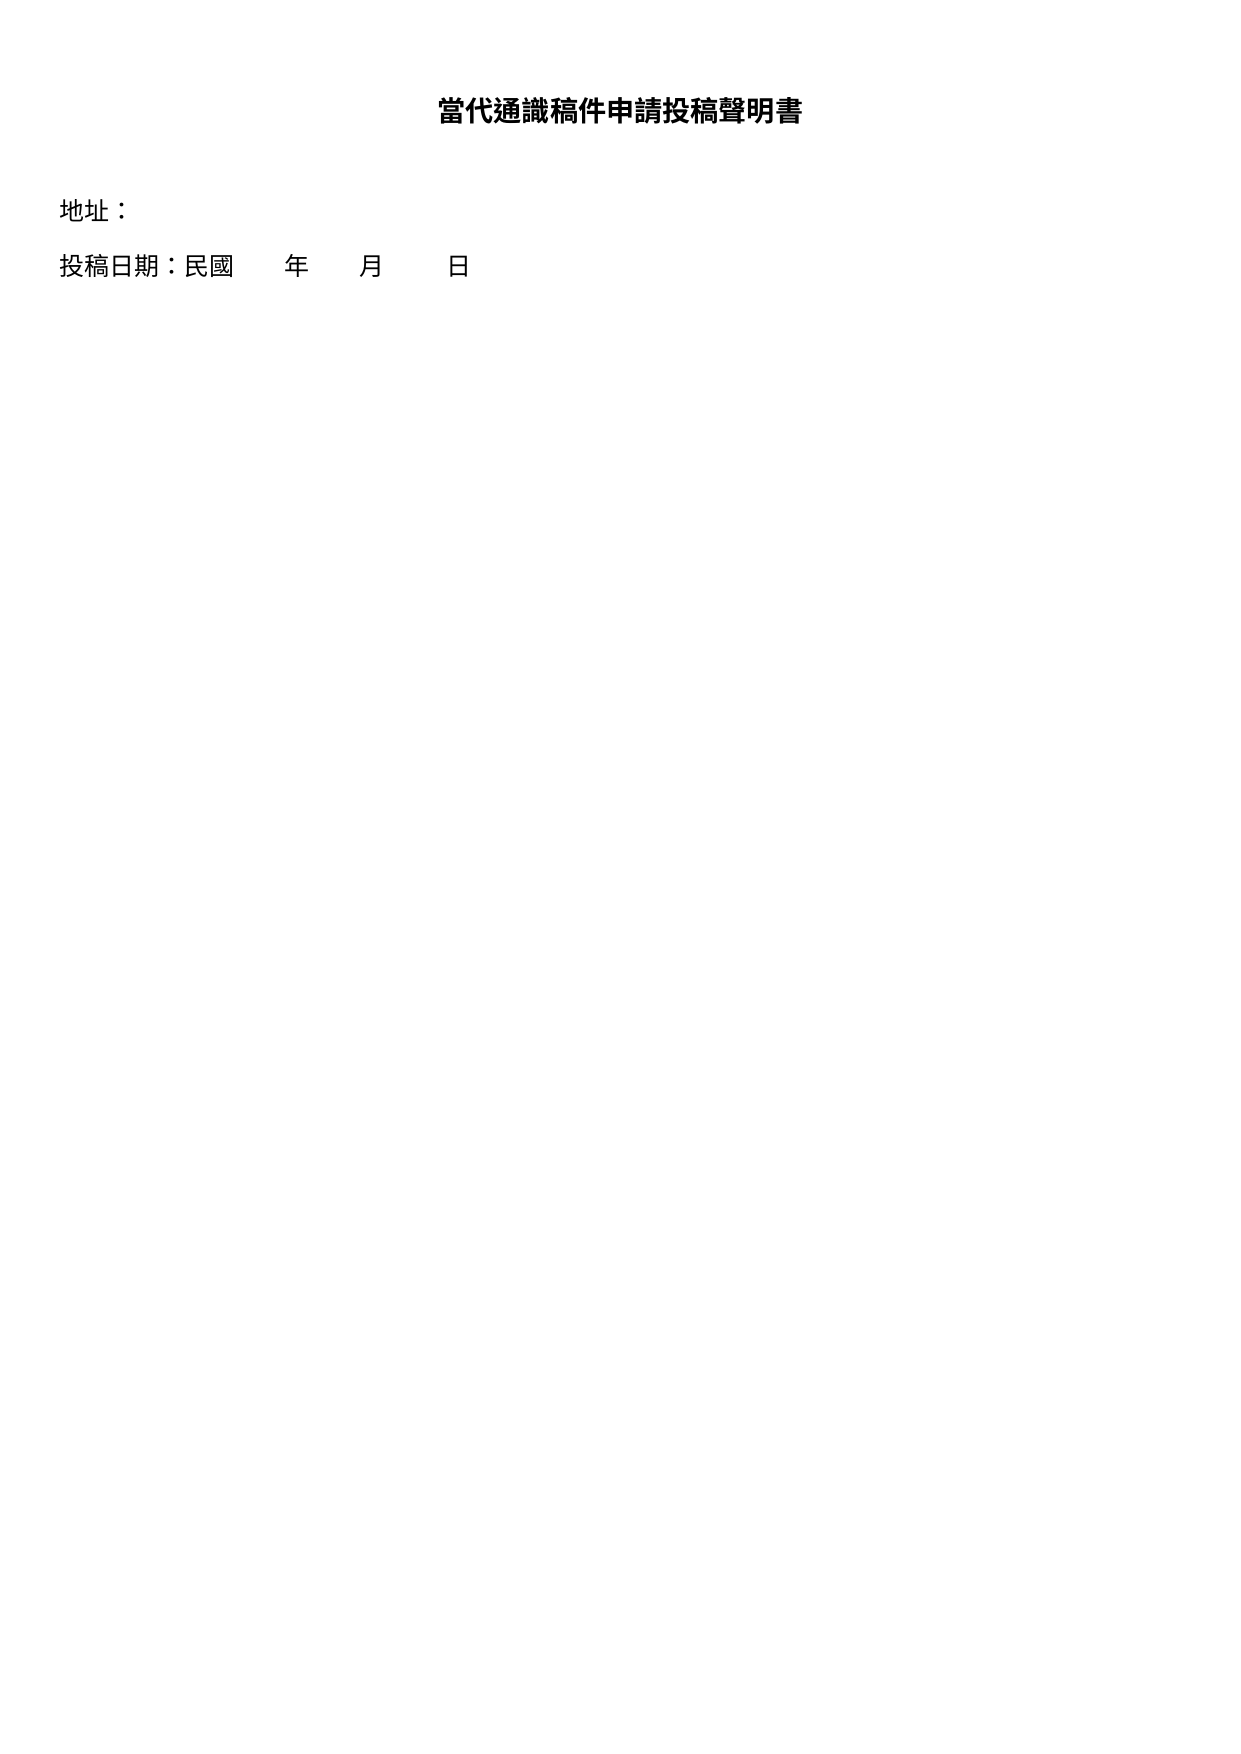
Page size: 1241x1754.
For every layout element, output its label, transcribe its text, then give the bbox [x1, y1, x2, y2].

text 地址： [59, 192, 1181, 228]
text 投稿日期：民國 年 月 日 [59, 246, 1181, 282]
